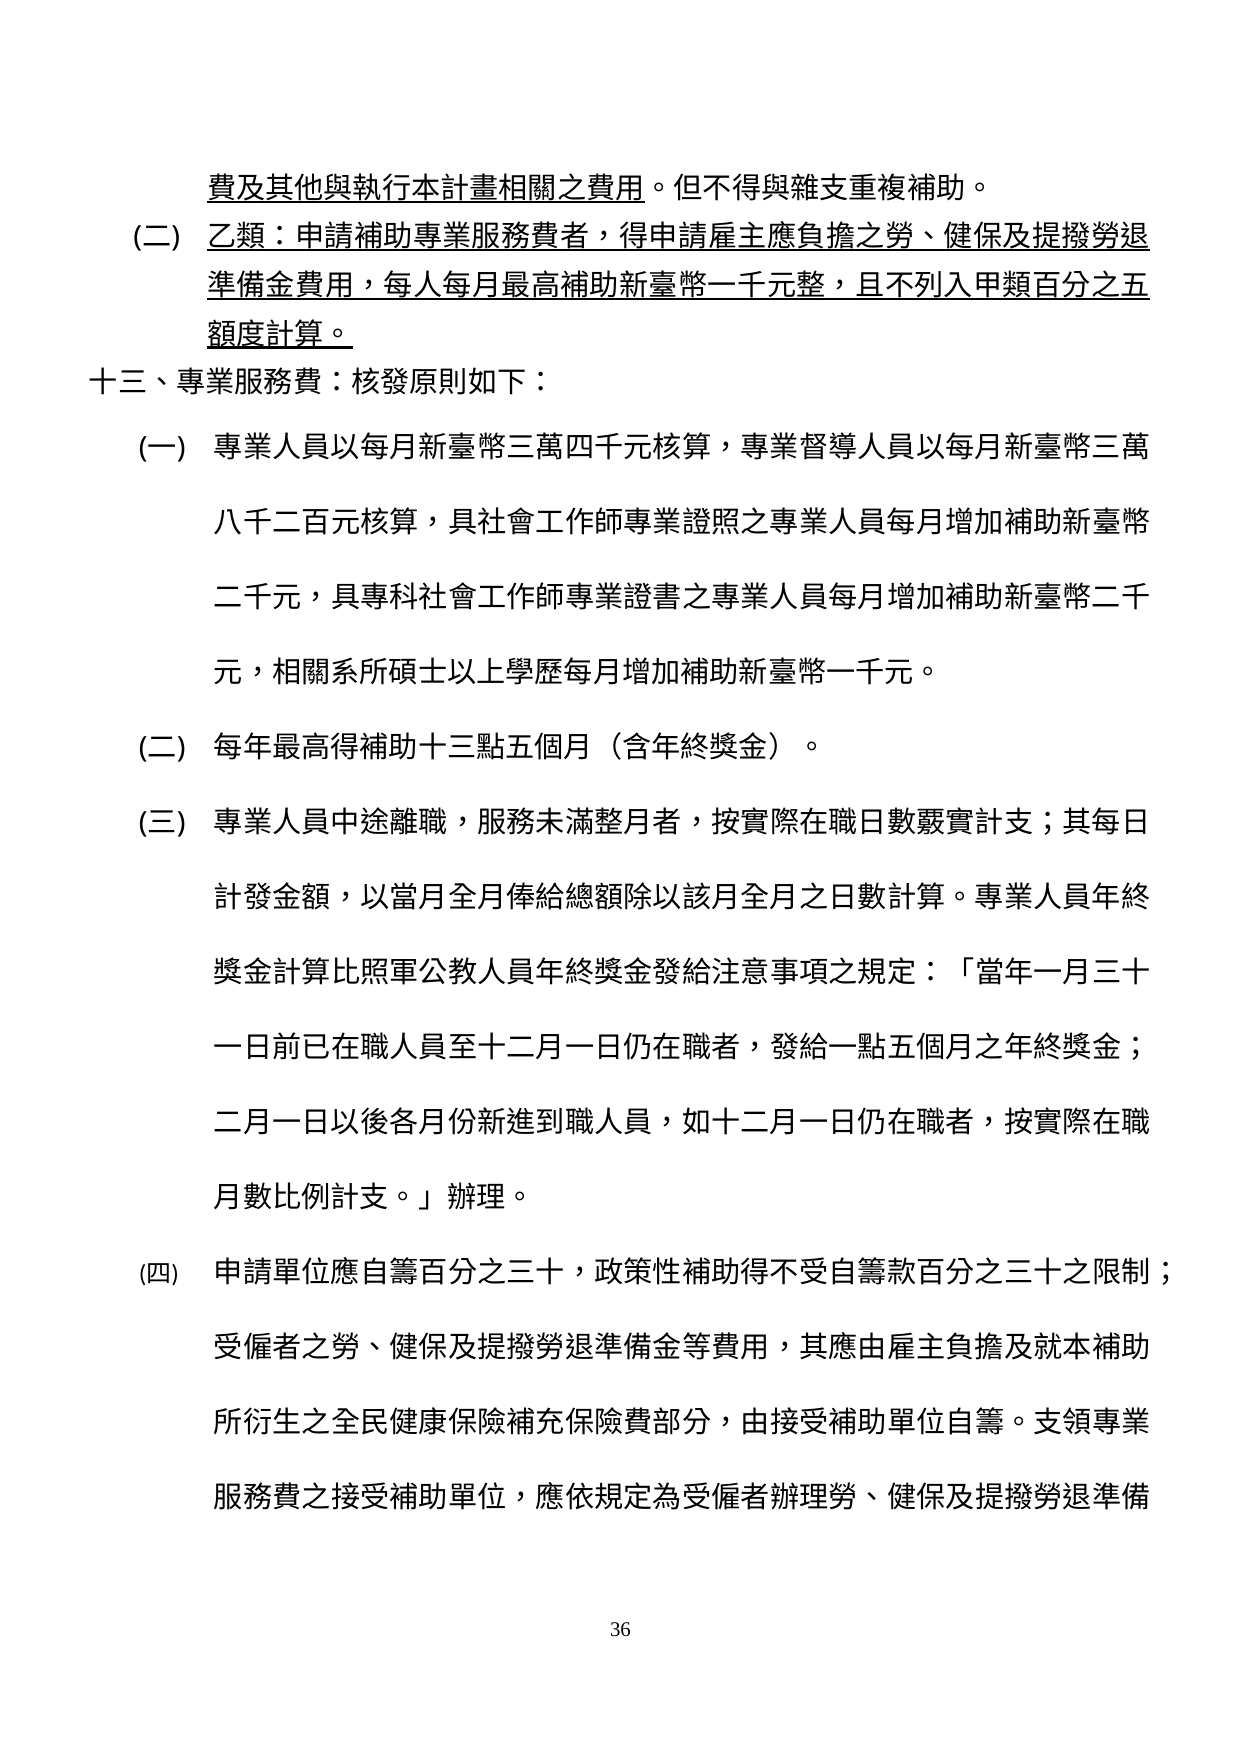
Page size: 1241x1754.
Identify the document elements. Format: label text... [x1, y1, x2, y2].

list 乙類：申請補助專業服務費者，得申請雇主應負擔之勞、健保及提撥勞退準備金費用，每人每月最高補助新臺幣一千元整，且不列入甲類百分之五額度計算。 [133, 213, 1152, 352]
text 十三、專業服務費：核發原則如下： [89, 359, 1152, 401]
list 申請單位應自籌百分之三十，政策性補助得不受自籌款百分之三十之限制；受僱者之勞、健保及提撥勞退準備金等費用，其應由雇主負擔及就本補助所衍生之全民健康保險補充保險費部分，由接受補助單位自籌。支領專業服務費之接受補助單位，應依規定為受僱者辦理勞、健保及提撥勞退準備金等費用，並應覈實撥付專業服務費。 [139, 1232, 1152, 1532]
list 甲類：依補助項目實際需要核實計列，最高不得超過經常門核定補助總經費(不含專案計畫管理費)之百分之五。所稱總經費係實際支出補助總經費。支用項目包括電費、電話費、水費、油料費、電腦及影印機耗材、事務機器租金、通訊費、網路費、運費、郵資、攝影、茶水、文具、補充保險費、辦理本專案工作人員意外保險費、申請社會工作師繼續教育積分行政審查費及其他與執行本計畫相關之費用。但不得與雜支重複補助。 [133, 164, 1152, 207]
list 專業人員中途離職，服務未滿整月者，按實際在職日數覈實計支；其每日計發金額，以當月全月俸給總額除以該月全月之日數計算。專業人員年終獎金計算比照軍公教人員年終獎金發給注意事項之規定：「當年一月三十一日前已在職人員至十二月一日仍在職者，發給一點五個月之年終獎金；二月一日以後各月份新進到職人員，如十二月一日仍在職者，按實際在職月數比例計支。」辦理。 [139, 782, 1152, 1232]
list 每年最高得補助十三點五個月（含年終獎金）。 [139, 707, 1152, 782]
list 專業人員以每月新臺幣三萬四千元核算，專業督導人員以每月新臺幣三萬八千二百元核算，具社會工作師專業證照之專業人員每月增加補助新臺幣二千元，具專科社會工作師專業證書之專業人員每月增加補助新臺幣二千元，相關系所碩士以上學歷每月增加補助新臺幣一千元。 [139, 407, 1152, 707]
